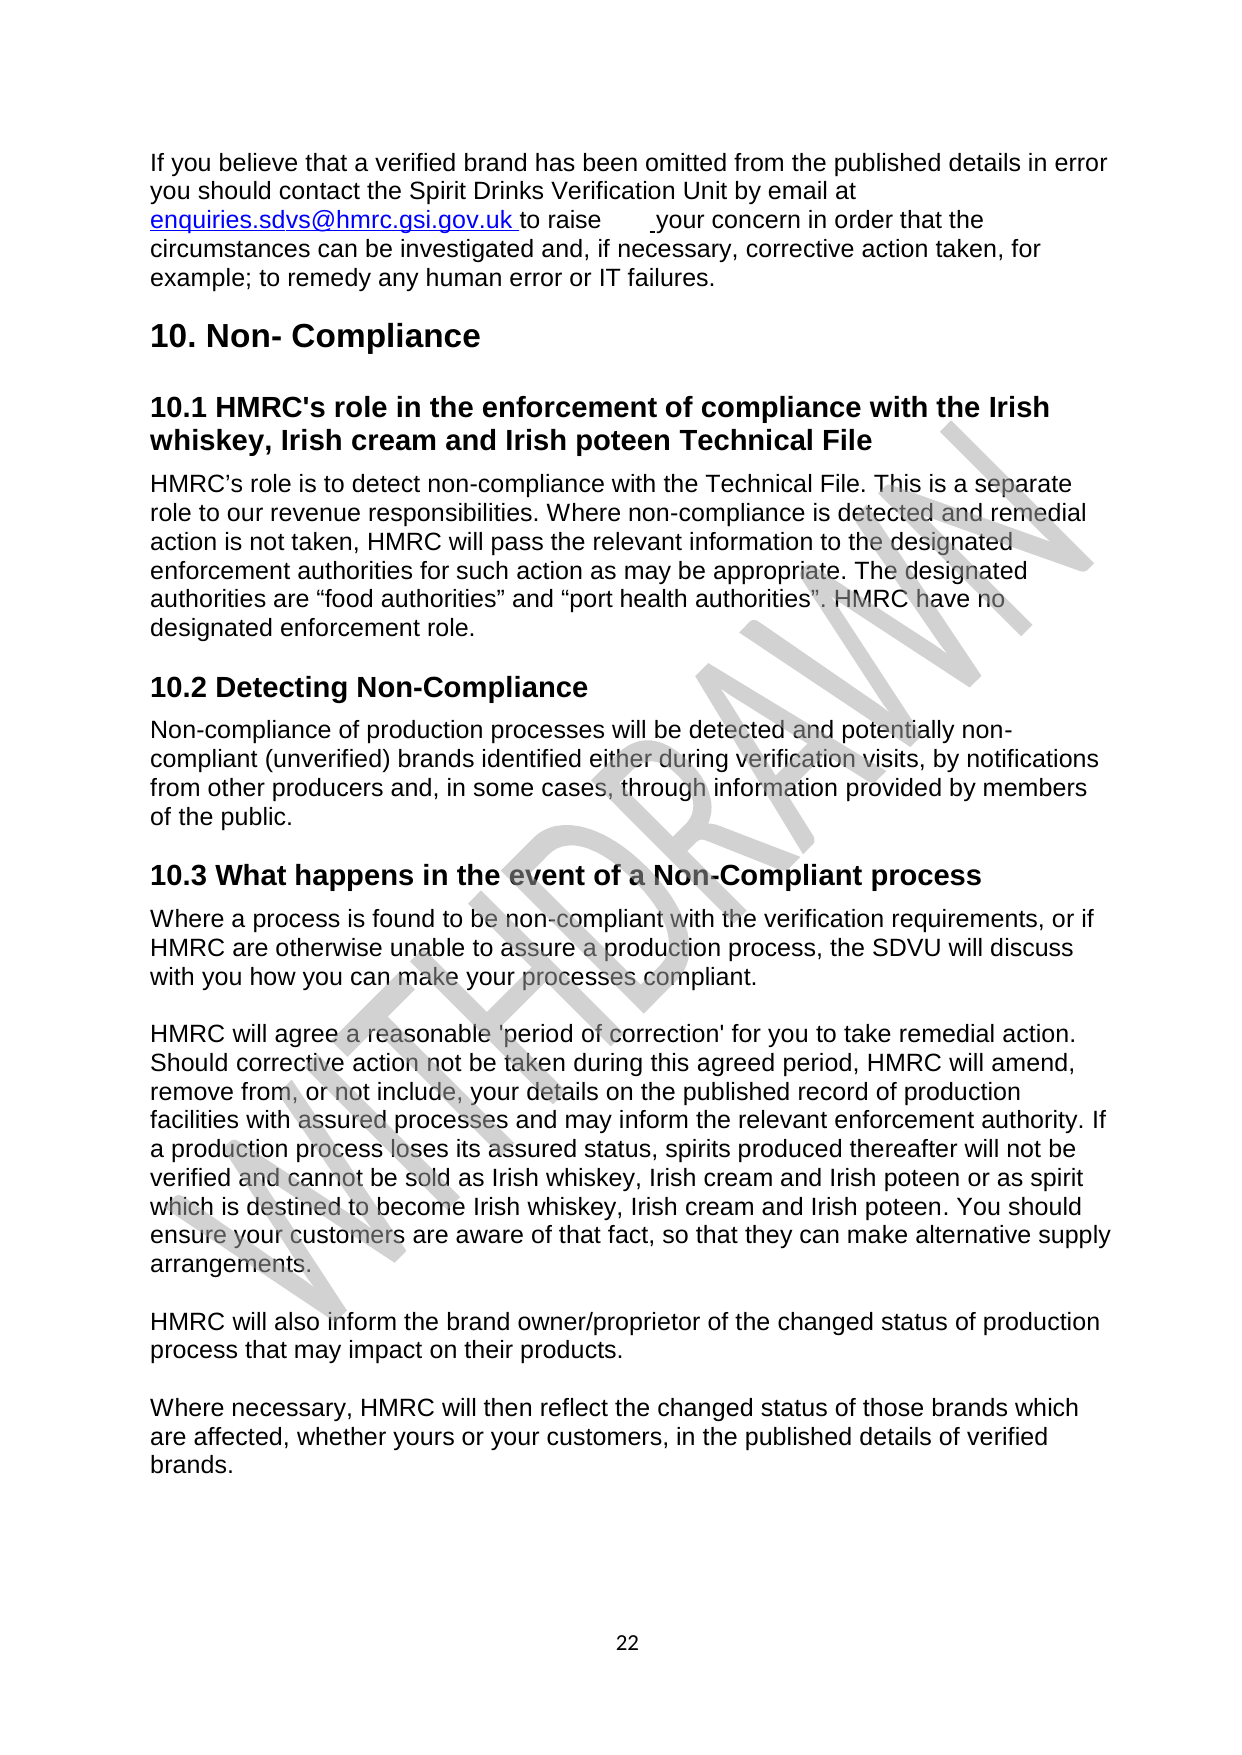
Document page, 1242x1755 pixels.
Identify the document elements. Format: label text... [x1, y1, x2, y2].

text [720, 669, 843, 703]
text 10.2 Detecting Non-Compliance [150, 669, 710, 703]
text [829, 669, 881, 703]
text Non-compliance of production processes will be detected and potentially non- compliant (unverified) brands identified either during verification visits, by notifications from other producers and, in some cases, through information provided by members of the public. [150, 716, 788, 831]
text 10.1 HMRC's role in the enforcement of compliance with the Irish whiskey, Irish cream and Irish poteen Technical File [150, 390, 1057, 457]
text 10. Non- Compliance [150, 316, 1121, 355]
text HMRC’s role is to detect non-compliance with the Technical File. This is a separate role to our revenue responsibilities. Where non-compliance is detected and remedial action is not taken, HMRC will pass the relevant information to the designated enforcement authorities for such action as may be appropriate. The designated authorities are “food authorities” and “port health authorities”. HMRC have no designated enforcement role. [150, 469, 1089, 642]
text Where necessary, HMRC will then reflect the changed status of those brands which are affected, whether yours or your customers, in the published details of verified brands. [150, 1393, 1081, 1479]
text HMRC will agree a reasonable 'period of correction' for you to take remedial action. Should corrective action not be taken during this agreed period, HMRC will amend, remove from, or not include, your details on the published record of production [502, 1019, 1076, 1105]
text facilities with assured processes and may inform the relevant enforcement authority. If a production process loses its assured status, spirits produced thereafter will not be verified and cannot be sold as Irish whiskey, Irish cream and Irish poteen or as spirit which is destined to become Irish whiskey, Irish cream and Irish poteen. You should ensure your customers are aware of that fact, so that they can make alternative supply arrangements. [264, 1105, 1113, 1278]
text 10.3 What happens in the event of a Non-Compliant process [531, 858, 643, 892]
text facilities with assured processes and may inform the relevant enforcement authority. If a production process loses its assured status, spirits produced thereafter will not be verified and cannot be sold as Irish whiskey, Irish cream and Irish poteen or as spirit which is destined to become Irish whiskey, Irish cream and Irish poteen. You should ensure your customers are aware of that fact, so that they can make alternative supply arrangements. [150, 1105, 350, 1271]
text Where a process is found to be non-compliant with the verification requirements, or if HMRC are otherwise unable to assure a production process, the SDVU will discuss with you how you can make your processes compliant. [150, 904, 530, 990]
text If you believe that a verified brand has been omitted from the published details in error you should contact the Spirit Drinks Verification Unit by email at enquiries.sdvs@hmrc.gsi.gov.uk to raise your concern in order that the circumstances can be investigated and, if necessary, corrective action taken, for example; to remedy any human error or IT failures. [150, 148, 1109, 291]
text Non-compliance of production processes will be detected and potentially non- compliant (unverified) brands identified either during verification visits, by notifications from other producers and, in some cases, through information provided by members of the public. [789, 716, 1101, 831]
text 10.3 What happens in the event of a Non-Compliant process [150, 858, 521, 892]
text [880, 669, 1121, 703]
text Where a process is found to be non-compliant with the verification requirements, or if HMRC are otherwise unable to assure a production process, the SDVU will discuss with you how you can make your processes compliant. [562, 904, 668, 983]
text Where a process is found to be non-compliant with the verification requirements, or if HMRC are otherwise unable to assure a production process, the SDVU will discuss with you how you can make your processes compliant. [496, 904, 619, 990]
text 10.3 What happens in the event of a Non-Compliant process [639, 858, 701, 892]
text HMRC will also inform the brand owner/proprietor of the changed status of production process that may impact on their products. [150, 1307, 1102, 1364]
text HMRC will agree a reasonable 'period of correction' for you to take remedial action. Should corrective action not be taken during this agreed period, HMRC will amend, remove from, or not include, your details on the published record of production [392, 1019, 552, 1105]
text Where a process is found to be non-compliant with the verification requirements, or if HMRC are otherwise unable to assure a production process, the SDVU will discuss with you how you can make your processes compliant. [669, 904, 1095, 990]
text HMRC will agree a reasonable 'period of correction' for you to take remedial action. Should corrective action not be taken during this agreed period, HMRC will amend, remove from, or not include, your details on the published record of production [150, 1019, 449, 1105]
text 10.3 What happens in the event of a Non-Compliant process [696, 858, 1121, 892]
